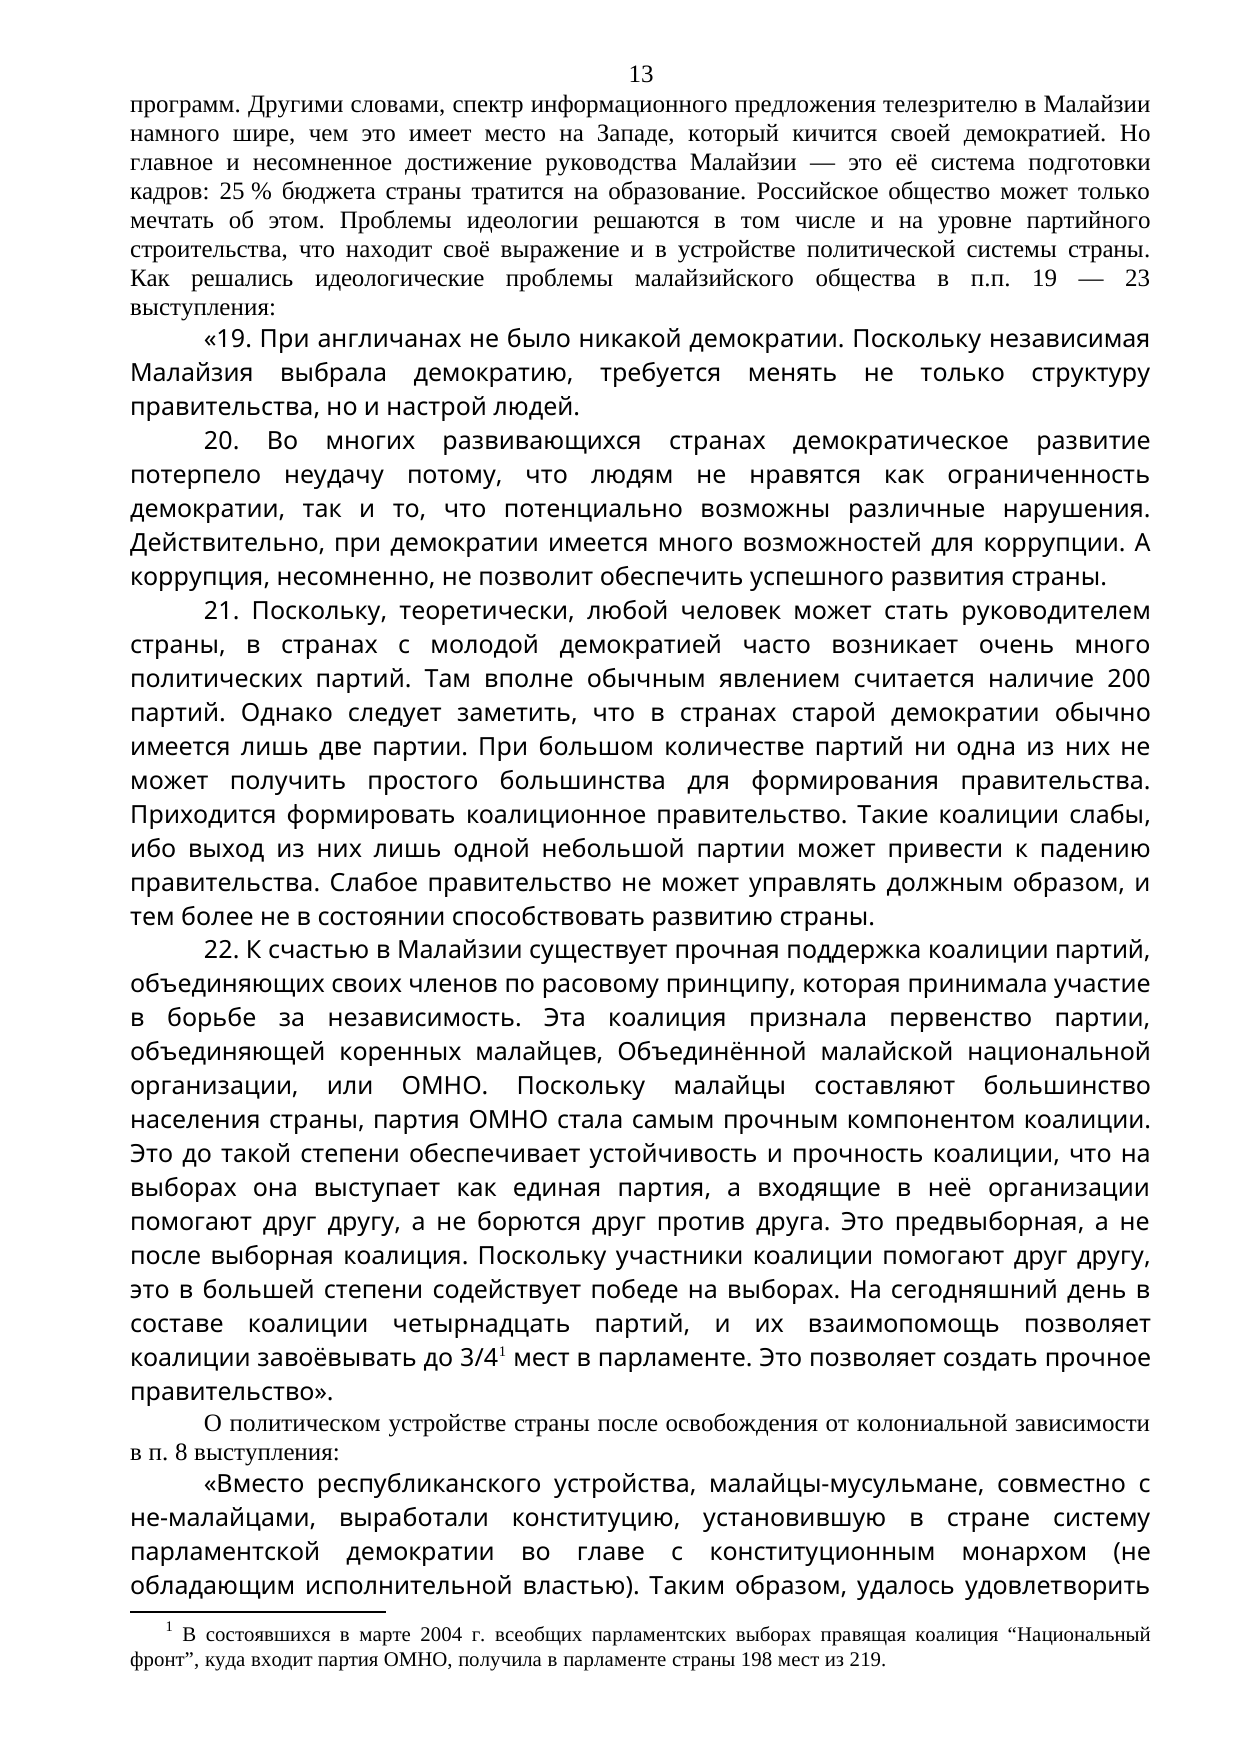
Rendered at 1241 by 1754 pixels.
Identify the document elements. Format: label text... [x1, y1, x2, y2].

text 20. Во многих развивающихся странах демократическое развитие потерпело неудачу потому, что людям не нравятся как ограниченность демократии, так и то, что потенциально возможны различные нарушения. Действительно, при демократии имеется много возможностей для коррупции. А коррупция, несомненно, не позволит обеспечить успешного развития страны. [130, 423, 1152, 593]
text «19. При англичанах не было никакой демократии. Поскольку независимая Малайзия выбрала демократию, требуется менять не только структуру правительства, но и настрой людей. [130, 321, 1152, 423]
text 22. К счастью в Малайзии существует прочная поддержка коалиции партий, объединяющих своих членов по расовому принципу, которая принимала участие в борьбе за независимость. Эта коалиция признала первенство партии, объединяющей коренных малайцев, Объединённой малайской национальной организации, или ОMНO. Поскольку малайцы составляют большинство населения страны, партия ОMНO стала самым прочным компонентом коалиции. Это до такой степени обеспечивает устойчивость и прочность коалиции, что на выборах она выступает как единая партия, а входящие в неё организации помогают друг другу, а не борются друг против друга. Это предвыборная, а не после выборная коалиция. Поскольку участники коалиции помогают друг другу, это в большей степени содействует победе на выборах. На сегодняшний день в составе коалиции четырнадцать партий, и их взаимопомощь позволяет коалиции завоёвывать до 3/4 мест в парламенте. Это позволяет создать прочное правительство». [130, 932, 1152, 1408]
text В состоявшихся в марте 2004 г. всеобщих парламентских выборах правящая коалиция “Национальный фронт”, куда входит партия ОМНО, получила в парламенте страны 198 мест из 219. [130, 1618, 1152, 1671]
text 21. Поскольку, теоретически, любой человек может стать руководителем страны, в странах с молодой демократией часто возникает очень много политических партий. Там вполне обычным явлением считается наличие 200 партий. Однако следует заметить, что в странах старой демократии обычно имеется лишь две партии. При большом количестве партий ни одна из них не может получить простого большинства для формирования правительства. Приходится формировать коалиционное правительство. Такие коалиции слабы, ибо выход из них лишь одной небольшой партии может привести к падению правительства. Слабое правительство не может управлять должным образом, и тем более не в состоянии способствовать развитию страны. [130, 593, 1152, 932]
text О политическом устройстве страны после освобождения от колониальной зависимости в п. 8 выступления: [130, 1408, 1152, 1466]
text «Вместо республиканского устройства, малайцы-мусульмане, совместно с не-малайцами, выработали конституцию, установившую в стране систему парламентской демократии во главе с конституционным монархом (не обладающим исполнительной властью). Таким образом, удалось удовлетворить [130, 1466, 1152, 1602]
text программ. Другими словами, спектр информационного предложения телезрителю в Малайзии намного шире, чем это имеет место на Западе, который кичится своей демократией. Но главное и несомненное достижение руководства Малайзии — это её система подготовки кадров: 25 % бюджета страны тратится на образование. Российское общество может только мечтать об этом. Проблемы идеологии решаются в том числе и на уровне партийного строительства, что находит своё выражение и в устройстве политической системы страны. Как решались идеологические проблемы малайзийского общества в п.п. 19 — 23 выступления: [130, 89, 1152, 321]
